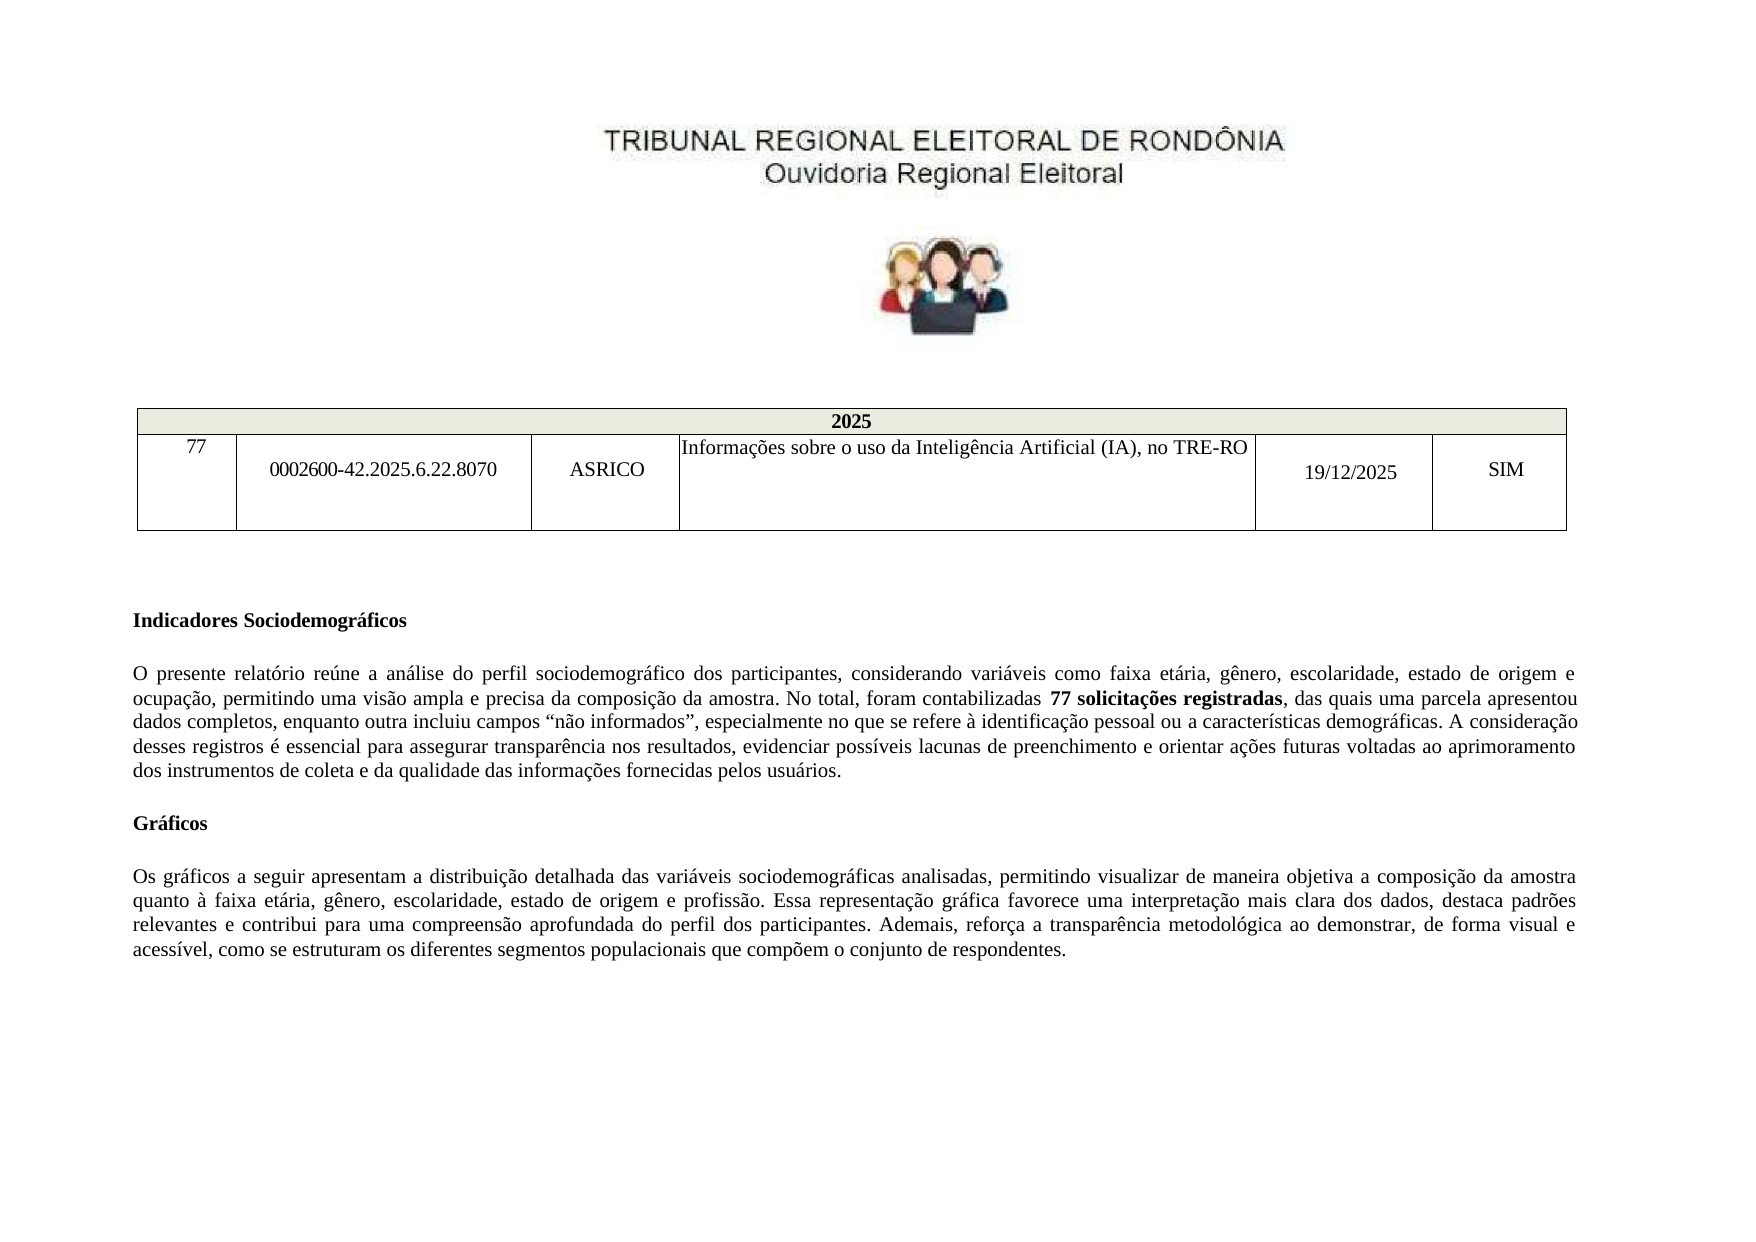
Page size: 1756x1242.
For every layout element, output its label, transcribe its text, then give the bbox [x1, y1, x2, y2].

text O presente relatório reúne a análise do perfil sociodemográfico dos participantes, considerando variáveis como faixa etária, gênero, escolaridade, estado de origem e ocupação, permitindo uma visão ampla e precisa da composição da amostra. No total, foram contabilizadas 77 solicitações registradas, das quais uma parcela apresentou dados completos, enquanto outra incluiu campos “não informados”, especialmente no que se refere à identificação pessoal ou a características demográficas. A consideração desses registros é essencial para assegurar transparência nos resultados, evidenciar possíveis lacunas de preenchimento e orientar ações futuras voltadas ao aprimoramento dos instrumentos de coleta e da qualidade das informações fornecidas pelos usuários. [133, 661, 1578, 782]
table_cell Informações sobre o uso da Inteligência Artificial (IA), no TRE-RO [680, 435, 1255, 530]
table_cell 19/12/2025 [1256, 435, 1432, 530]
table_cell 77 [138, 435, 236, 530]
subtitle Gráficos [133, 811, 1593, 835]
table_cell SIM [1433, 435, 1566, 530]
table_cell 0002600-42.2025.6.22.8070 [237, 435, 531, 530]
subtitle Indicadores Sociodemográficos [133, 608, 1593, 632]
text Os gráficos a seguir apresentam a distribuição detalhada das variáveis sociodemográficas analisadas, permitindo visualizar de maneira objetiva a composição da amostra quanto à faixa etária, gênero, escolaridade, estado de origem e profissão. Essa representação gráfica favorece uma interpretação mais clara dos dados, destaca padrões relevantes e contribui para uma compreensão aprofundada do perfil dos participantes. Ademais, reforça a transparência metodológica ao demonstrar, de forma visual e acessível, como se estruturam os diferentes segmentos populacionais que compõem o conjunto de respondentes. [133, 864, 1578, 961]
table_header 2025 [138, 409, 1566, 434]
table_cell ASRICO [532, 435, 679, 530]
